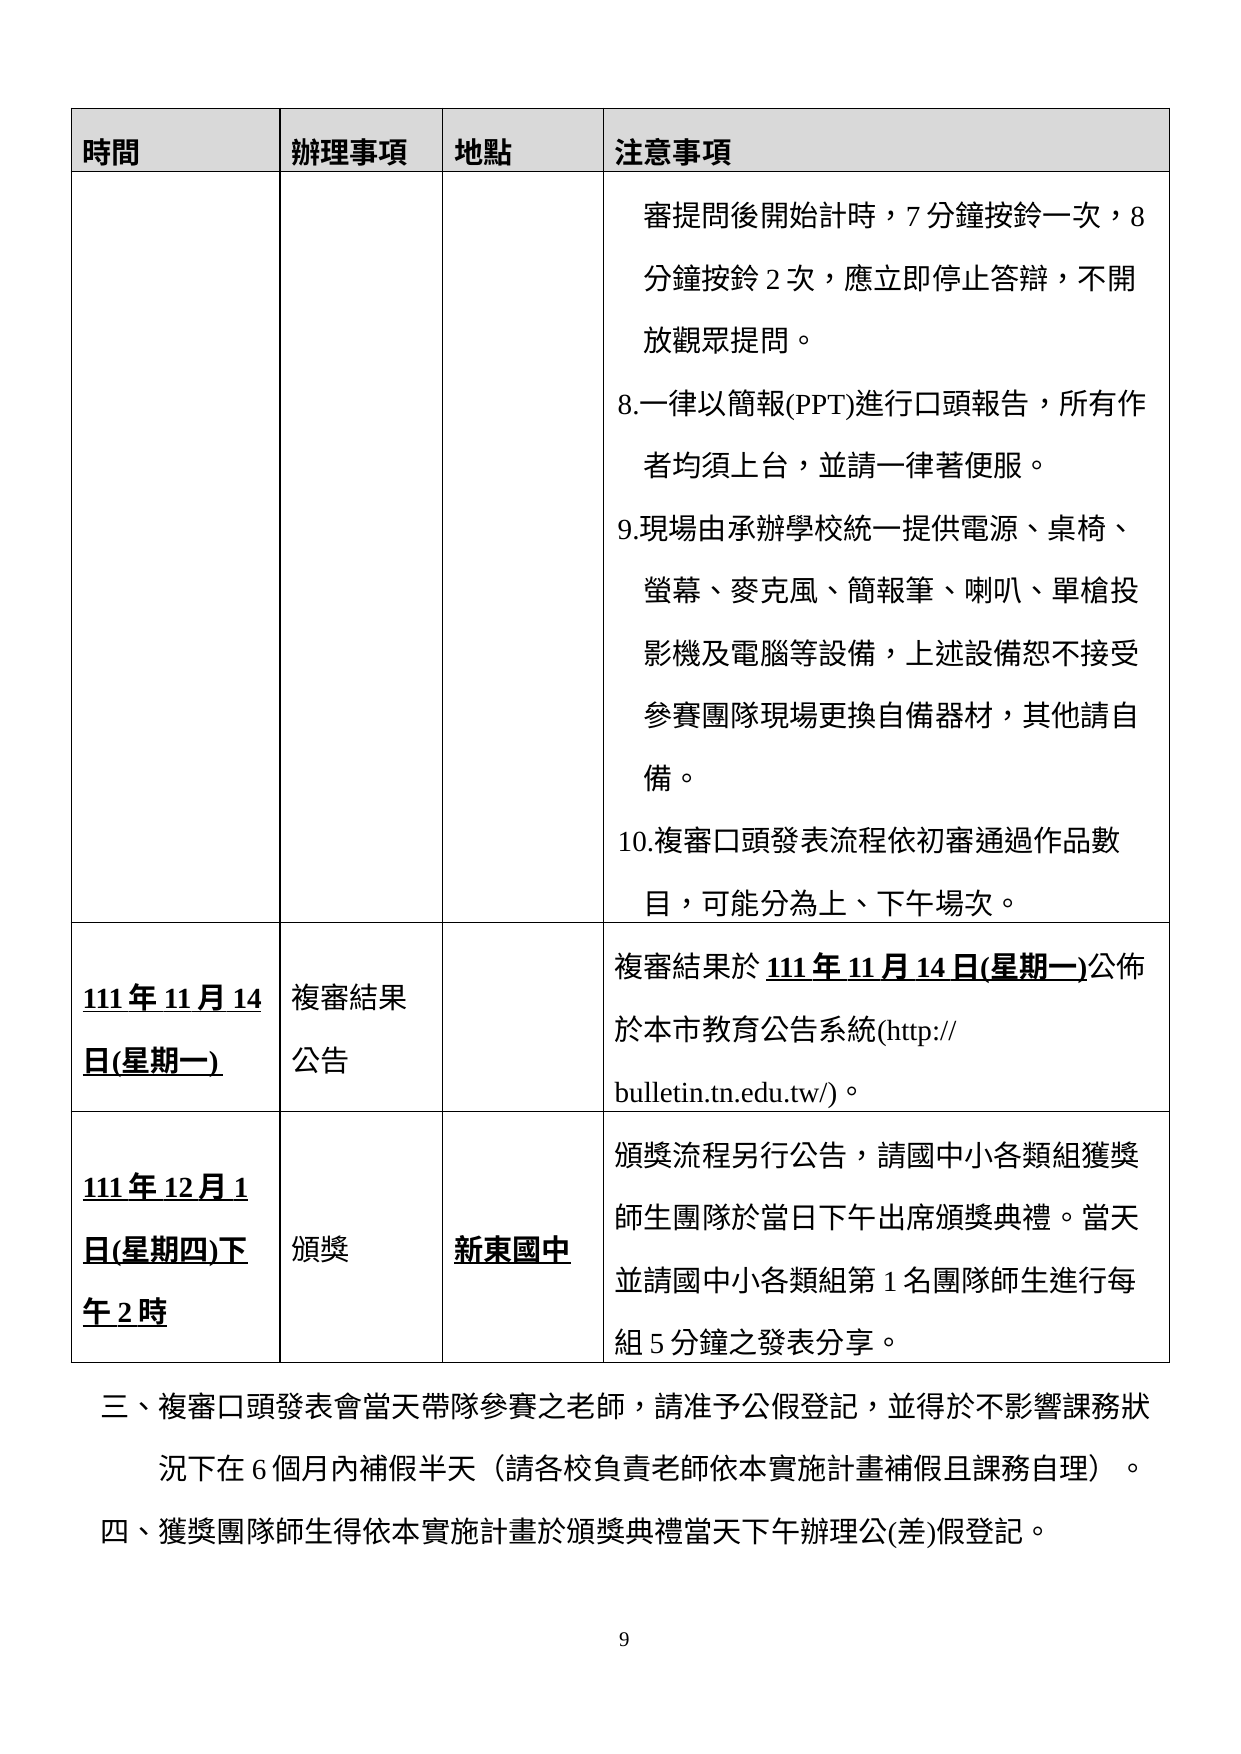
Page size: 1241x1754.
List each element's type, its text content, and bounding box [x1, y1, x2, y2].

table_cell [72, 172, 279, 922]
table_cell 111年12月1日(星期四)下午2時 [72, 1112, 279, 1362]
table_header 時間 [72, 109, 279, 171]
table_cell 審提問後開始計時，7分鐘按鈴一次，8分鐘按鈴2次，應立即停止答辯，不開放觀眾提問。 8.一律以簡報(PPT)進行口頭報告，所有作者均須上台，並請一律著便服。 9.現場由承辦學校統一提供電源、桌椅、螢幕、麥克風、簡報筆、喇叭、單槍投影機及電腦等設備，上述設備恕不接受參賽團隊現場更換自備器材，其他請自備。 10.複審口頭發表流程依初審通過作品數目，可能分為上、下午場次。 [604, 172, 1169, 922]
table_cell 新東國中 [443, 1112, 603, 1362]
table_cell [443, 172, 603, 922]
table_cell [443, 923, 603, 1111]
table_cell 111年11月14日(星期一) [72, 923, 279, 1111]
text 三、複審口頭發表會當天帶隊參賽之老師，請准予公假登記，並得於不影響課務狀況下在6個月內補假半天（請各校負責老師依本實施計畫補假且課務自理）。 [100, 1363, 1165, 1488]
table_cell 複審結果於111年11月14日(星期一)公佈於本市教育公告系統(http://bulletin.tn.edu.tw/)。 [604, 923, 1169, 1111]
table_cell 頒獎 [281, 1112, 442, 1362]
table_header 地點 [443, 109, 603, 171]
table_cell 頒獎流程另行公告，請國中小各類組獲獎師生團隊於當日下午出席頒獎典禮。當天並請國中小各類組第1名團隊師生進行每組5分鐘之發表分享。 [604, 1112, 1169, 1362]
table_cell 複審結果公告 [281, 923, 442, 1111]
text 四、獲獎團隊師生得依本實施計畫於頒獎典禮當天下午辦理公(差)假登記。 [100, 1488, 1165, 1550]
table_cell [281, 172, 442, 922]
table_header 注意事項 [604, 109, 1169, 171]
table_header 辦理事項 [281, 109, 442, 171]
